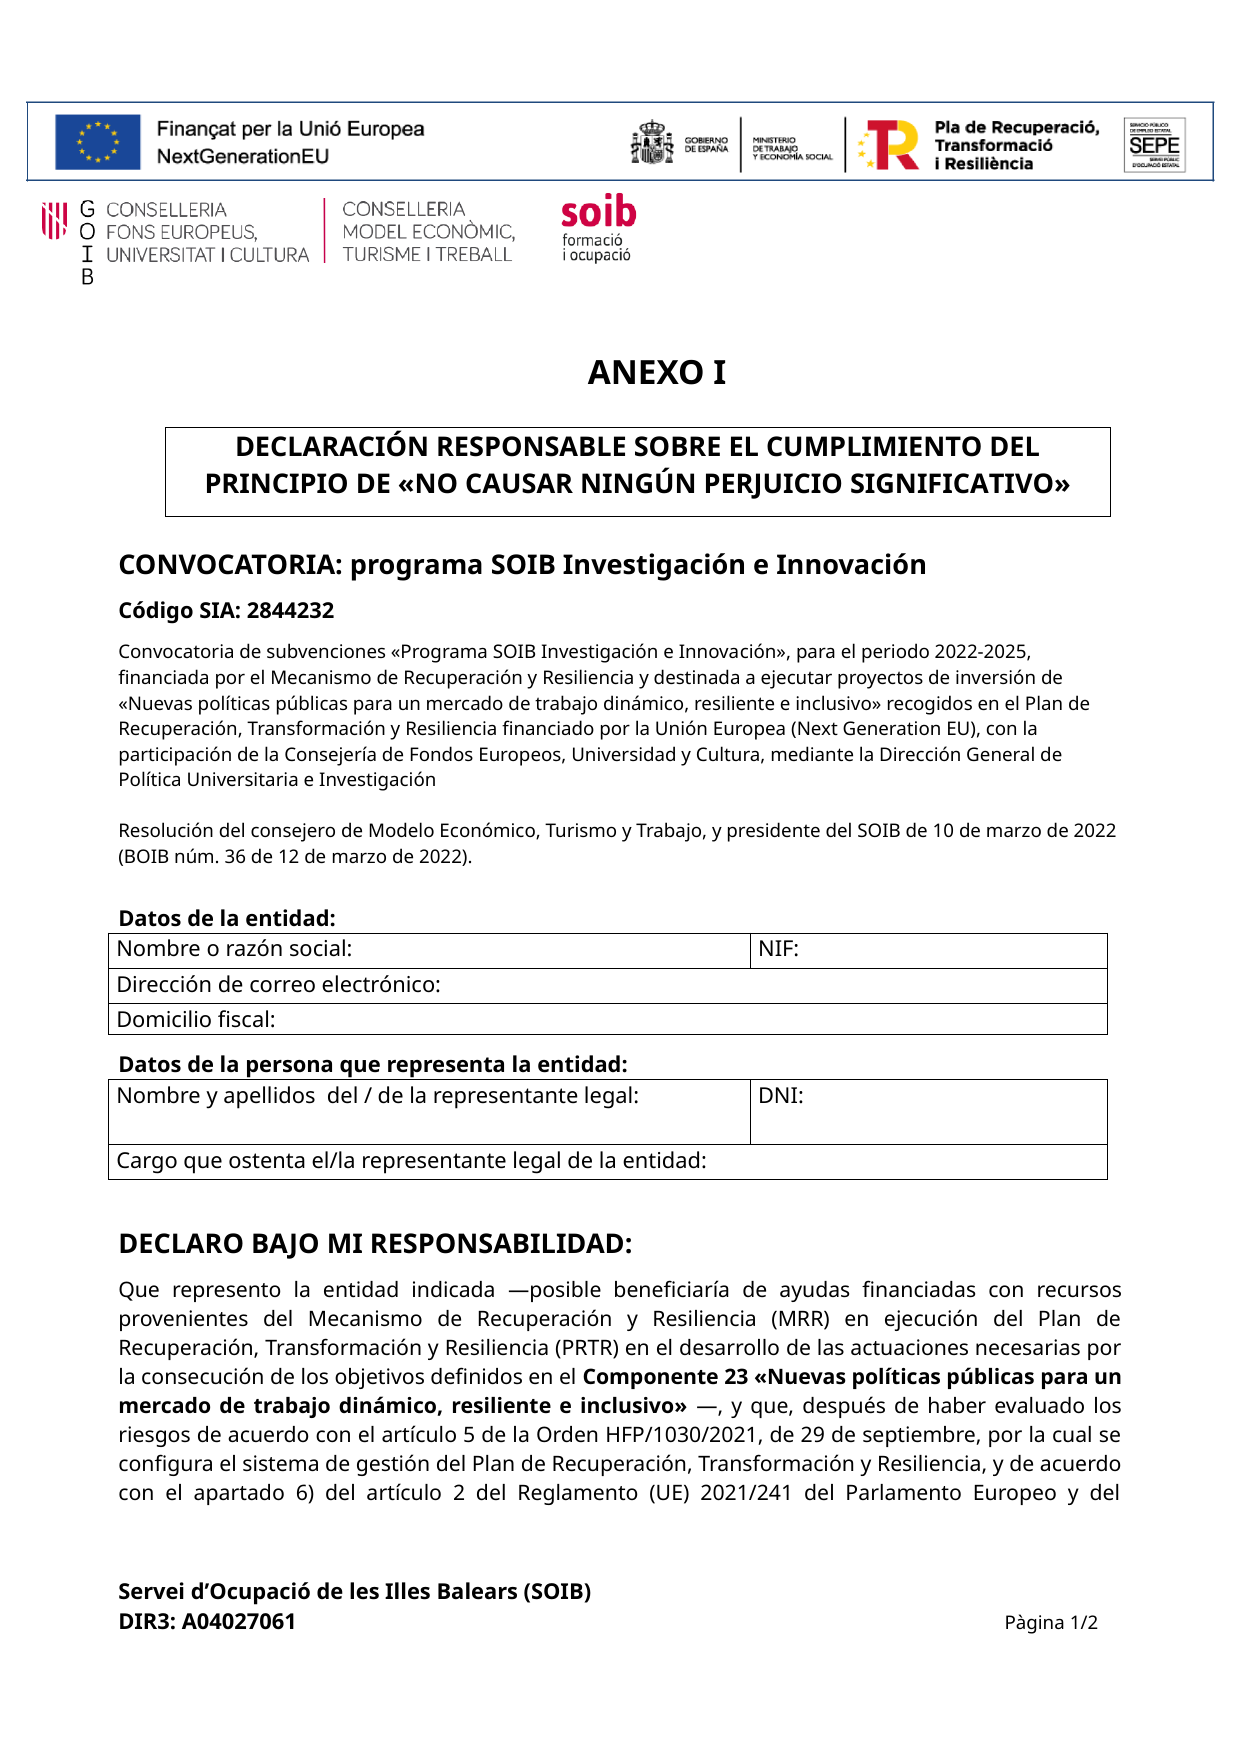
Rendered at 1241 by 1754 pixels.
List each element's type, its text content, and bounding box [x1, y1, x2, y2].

text Datos de la entidad: [118, 903, 1122, 932]
subtitle ANEXO I [192, 349, 1122, 394]
text Que represento la entidad indicada —posible beneficiaría de ayudas financiadas con recursos provenientes del Mecanismo de Recuperación y Resiliencia (MRR) en ejecución del Plan de Recuperación, Transformación y Resiliencia (PRTR) en el desarrollo de las actuaciones necesarias por la consecución de los objetivos definidos en el Componente 23 «Nuevas políticas públicas para un mercado de trabajo dinámico, resiliente e inclusivo» —, y que, después de haber evaluado los riesgos de acuerdo con el artículo 5 de la Orden HFP/1030/2021, de 29 de septiembre, por la cual se configura el sistema de gestión del Plan de Recuperación, Transformación y Resiliencia, y de acuerdo con el apartado 6) del artículo 2 del Reglamento (UE) 2021/241 del Parlamento Europeo y del [118, 1275, 1122, 1507]
text Resolución del consejero de Modelo Económico, Turismo y Trabajo, y presidente del SOIB de 10 de marzo de 2022 (BOIB núm. 36 de 12 de marzo de 2022). [118, 817, 1122, 868]
table_cell Cargo que ostenta el/la representante legal de la entidad: [109, 1145, 1107, 1179]
table_header NIF: [751, 934, 1107, 968]
list CONVOCATORIA: programa SOIB Investigación e Innovación [118, 546, 1122, 583]
table_header DNI: [751, 1080, 1107, 1144]
table_header Nombre o razón social: [109, 934, 750, 968]
text Convocatoria de subvenciones «Programa SOIB Investigación e Innovación», para el periodo 2022-2025, financiada por el Mecanismo de Recuperación y Resiliencia y destinada a ejecutar proyectos de inversión de «Nuevas políticas públicas para un mercado de trabajo dinámico, resiliente e inclusivo» recogidos en el Plan de Recuperación, Transformación y Resiliencia financiado por la Unión Europea (Next Generation EU), con la participación de la Consejería de Fondos Europeos, Universidad y Cultura, mediante la Dirección General de Política Universitaria e Investigación [118, 639, 1122, 792]
list Código SIA: 2844232 [118, 594, 1122, 624]
table_header Nombre y apellidos del / de la representante legal: [109, 1080, 750, 1144]
table_cell Dirección de correo electrónico: [109, 969, 1107, 1003]
text DECLARO BAJO MI RESPONSABILIDAD: [118, 1224, 1122, 1261]
picture [12, 78, 1222, 221]
table_cell Domicilio fiscal: [109, 1004, 1107, 1034]
text Datos de la persona que representa la entidad: [118, 1049, 1122, 1079]
